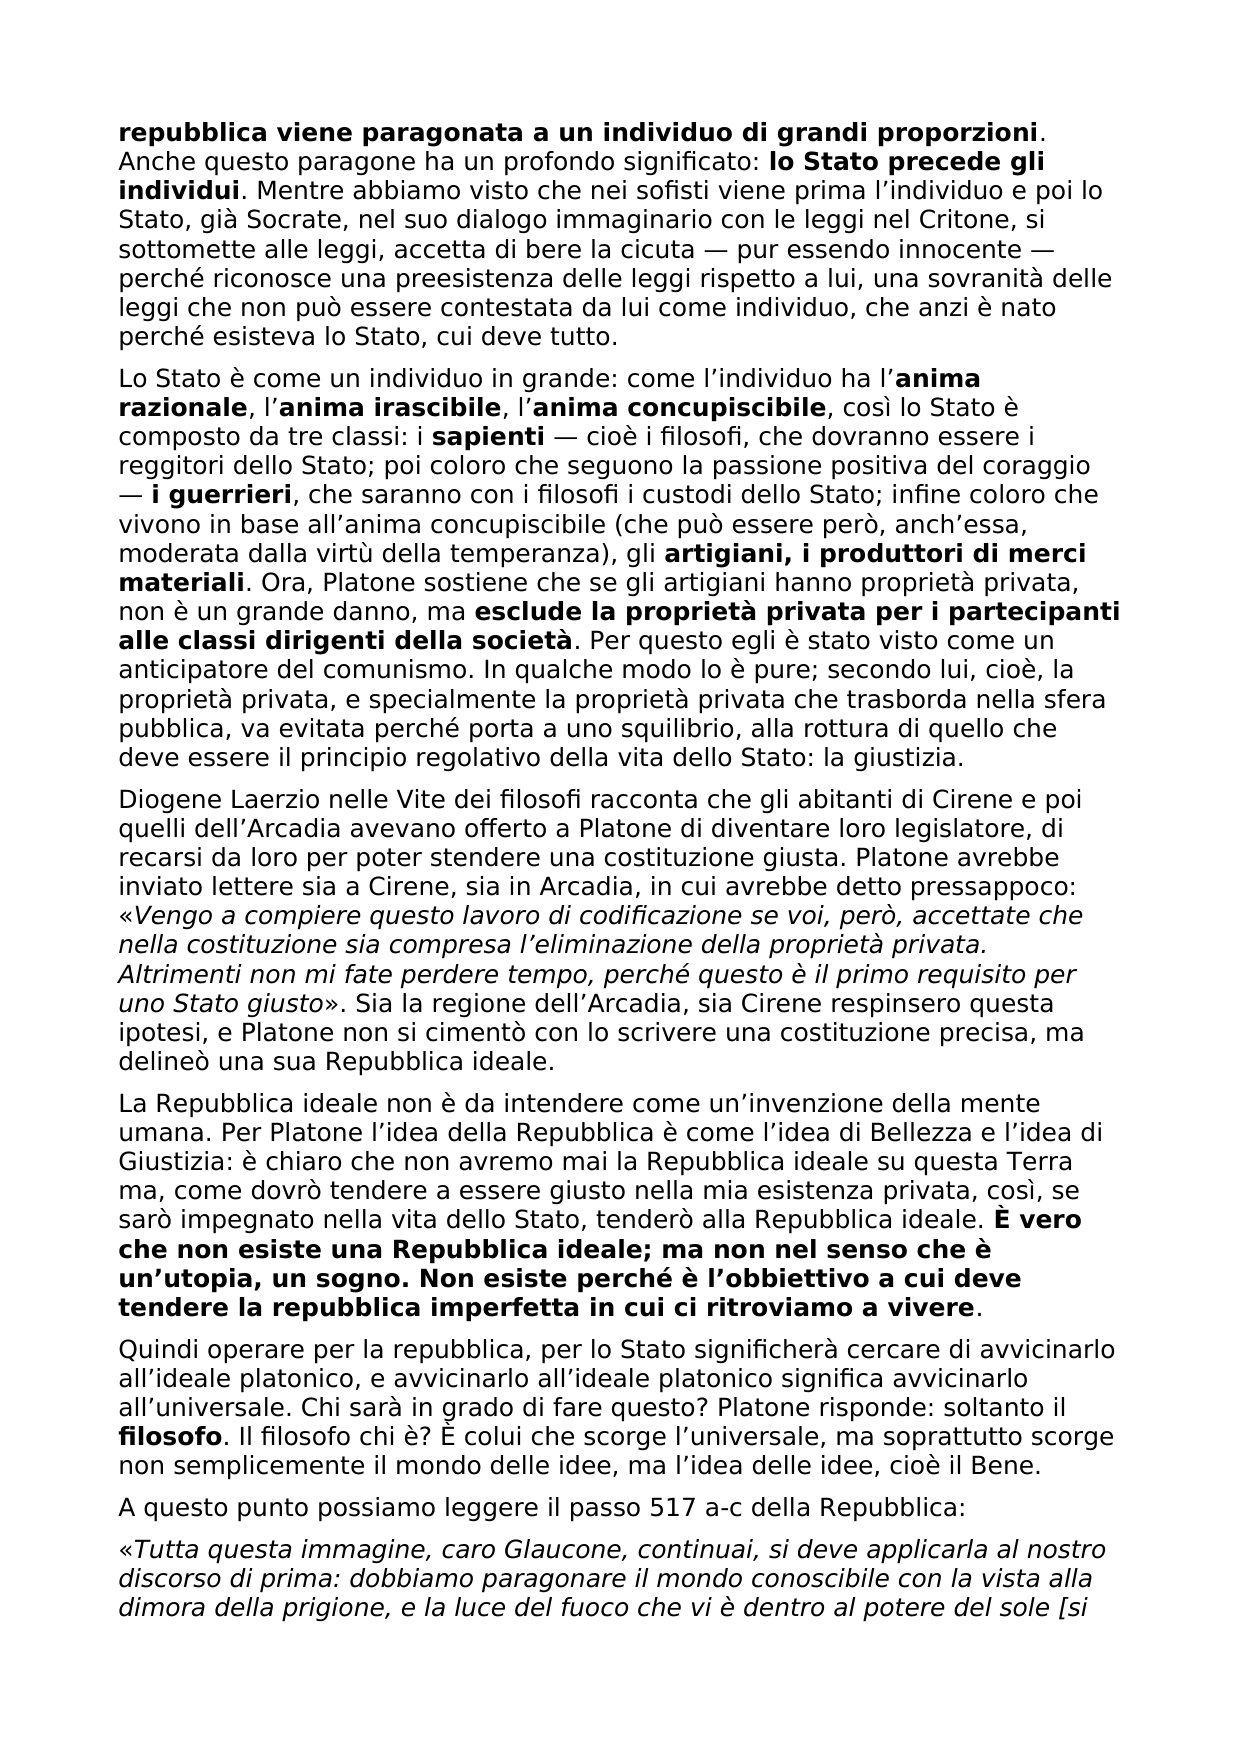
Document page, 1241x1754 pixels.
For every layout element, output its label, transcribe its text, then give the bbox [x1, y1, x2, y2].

text La Repubblica ideale non è da intendere come un’invenzione della mente umana. Per Platone l’idea della Repubblica è come l’idea di Bellezza e l’idea di Giustizia: è chiaro che non avremo mai la Repubblica ideale su questa Terra ma, come dovrò tendere a essere giusto nella mia esistenza privata, così, se sarò impegnato nella vita dello Stato, tenderò alla Repubblica ideale. È vero che non esiste una Repubblica ideale; ma non nel senso che è un’utopia, un sogno. Non esiste perché è l’obbiettivo a cui deve tendere la repubblica imperfetta in cui ci ritroviamo a vivere. [118, 1089, 1122, 1322]
text Quindi operare per la repubblica, per lo Stato significherà cercare di avvicinarlo all’ideale platonico, e avvicinarlo all’ideale platonico significa avvicinarlo all’universale. Chi sarà in grado di fare questo? Platone risponde: soltanto il filosofo. Il filosofo chi è? È colui che scorge l’universale, ma soprattutto scorge non semplicemente il mondo delle idee, ma l’idea delle idee, cioè il Bene. [118, 1335, 1122, 1481]
text A questo punto possiamo leggere il passo 517 a-c della Repubblica: [118, 1493, 1122, 1522]
text Diogene Laerzio nelle Vite dei filosofi racconta che gli abitanti di Cirene e poi quelli dell’Arcadia avevano offerto a Platone di diventare loro legislatore, di recarsi da loro per poter stendere una costituzione giusta. Platone avrebbe inviato lettere sia a Cirene, sia in Arcadia, in cui avrebbe detto pressappoco: «Vengo a compiere questo lavoro di codificazione se voi, però, accettate che nella costituzione sia compresa l’eliminazione della proprietà privata. Altrimenti non mi fate perdere tempo, perché questo è il primo requisito per uno Stato giusto». Sia la regione dell’Arcadia, sia Cirene respinsero questa ipotesi, e Platone non si cimentò con lo scrivere una costituzione precisa, ma delineò una sua Repubblica ideale. [118, 785, 1122, 1076]
text «Tutta questa immagine, caro Glaucone, continuai, si deve applicarla al nostro discorso di prima: dobbiamo paragonare il mondo conoscibile con la vista alla dimora della prigione, e la luce del fuoco che vi è dentro al potere del sole [si [118, 1535, 1122, 1622]
text Lo Stato è come un individuo in grande: come l’individuo ha l’anima razionale, l’anima irascibile, l’anima concupiscibile, così lo Stato è composto da tre classi: i sapienti — cioè i filosofi, che dovranno essere i reggitori dello Stato; poi coloro che seguono la passione positiva del coraggio — i guerrieri, che saranno con i filosofi i custodi dello Stato; infine coloro che vivono in base all’anima concupiscibile (che può essere però, anch’essa, moderata dalla virtù della temperanza), gli artigiani, i produttori di merci materiali. Ora, Platone sostiene che se gli artigiani hanno proprietà privata, non è un grande danno, ma esclude la proprietà privata per i partecipanti alle classi dirigenti della società. Per questo egli è stato visto come un anticipatore del comunismo. In qualche modo lo è pure; secondo lui, cioè, la proprietà privata, e specialmente la proprietà privata che trasborda nella sfera pubblica, va evitata perché porta a uno squilibrio, alla rottura di quello che deve essere il principio regolativo della vita dello Stato: la giustizia. [118, 364, 1122, 772]
text repubblica viene paragonata a un individuo di grandi proporzioni. Anche questo paragone ha un profondo significato: lo Stato precede gli individui. Mentre abbiamo visto che nei sofisti viene prima l’individuo e poi lo Stato, già Socrate, nel suo dialogo immaginario con le leggi nel Critone, si sottomette alle leggi, accetta di bere la cicuta — pur essendo innocente — perché riconosce una preesistenza delle leggi rispetto a lui, una sovranità delle leggi che non può essere contestata da lui come individuo, che anzi è nato perché esisteva lo Stato, cui deve tutto. [118, 118, 1122, 351]
